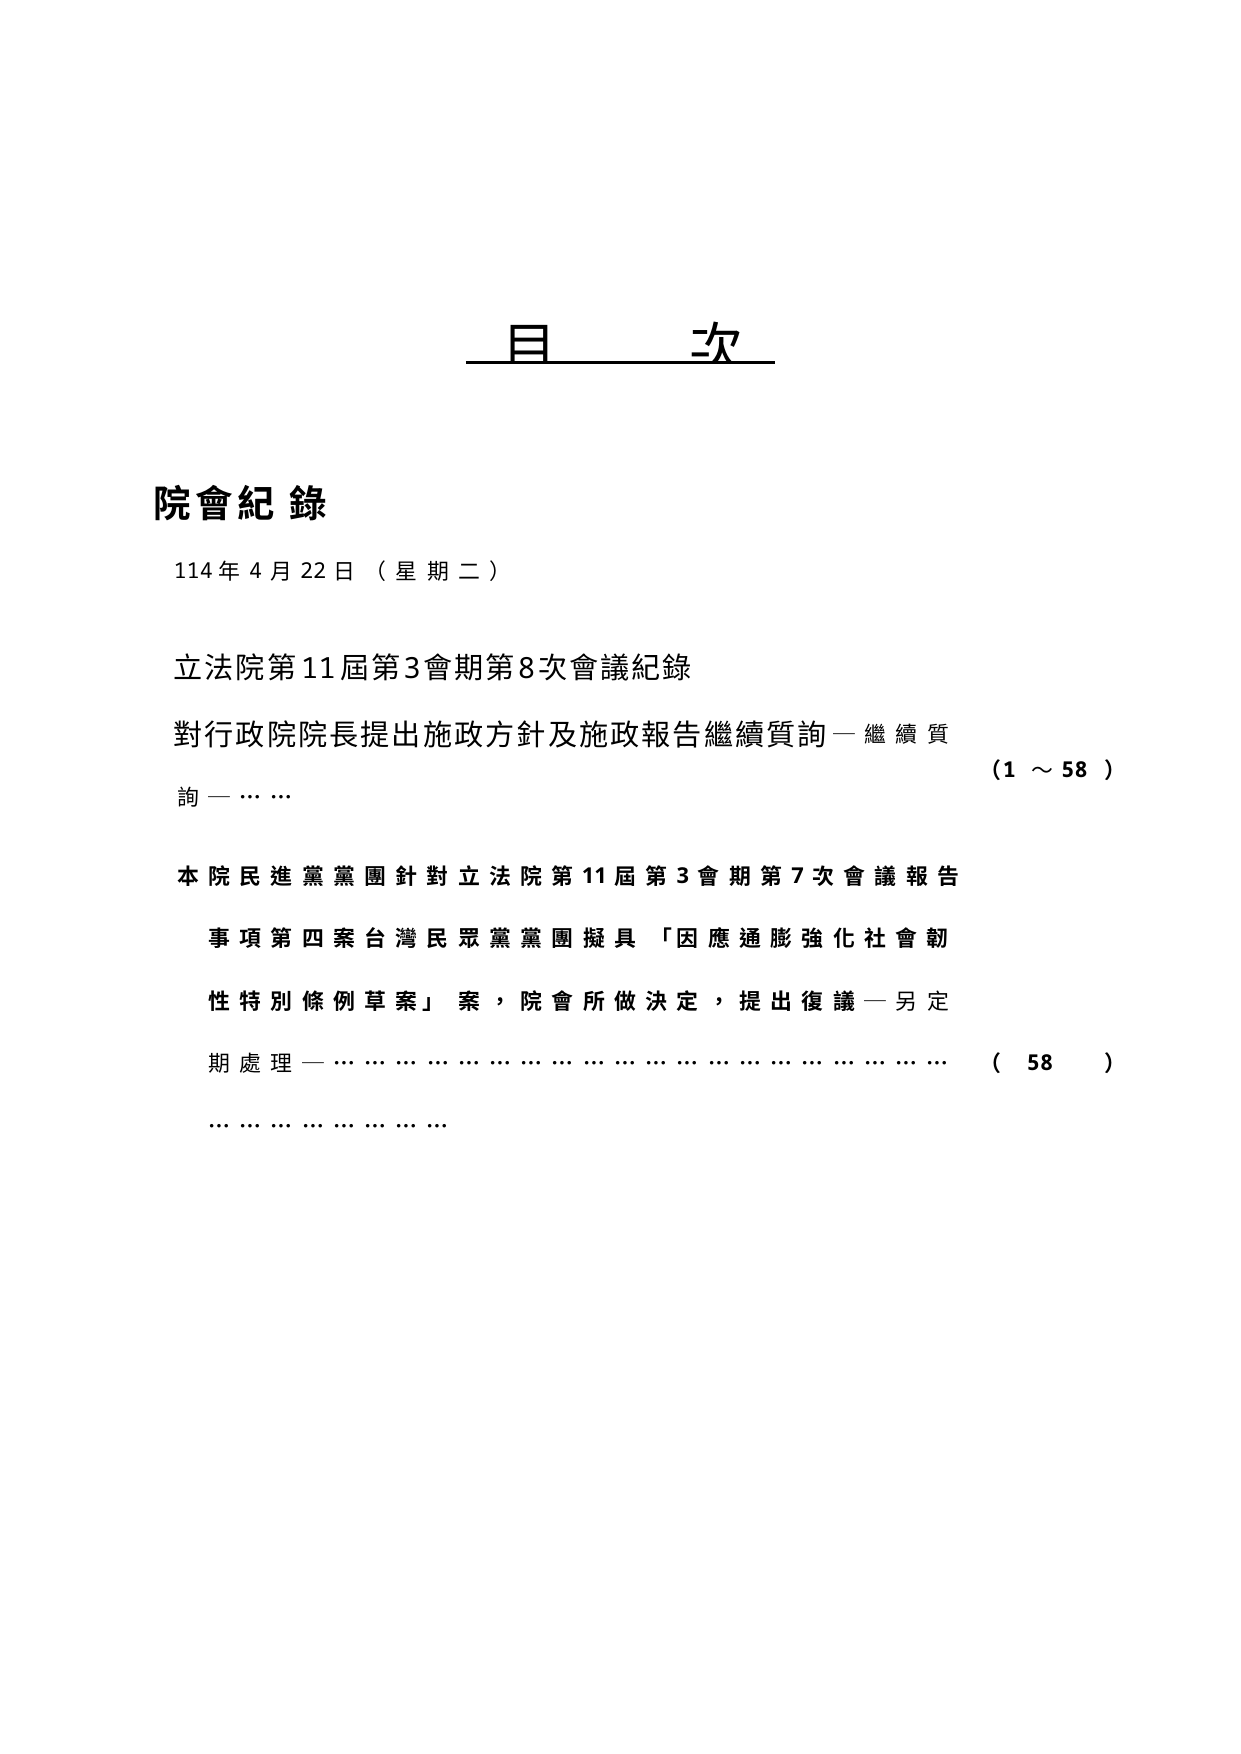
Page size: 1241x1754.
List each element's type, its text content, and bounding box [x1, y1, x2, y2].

table_cell 58 [1023, 844, 1053, 1156]
table_cell [1091, 618, 1108, 694]
table_header 目 次 [466, 281, 774, 361]
table_cell （ [967, 694, 986, 843]
table_cell 1 [986, 694, 1023, 843]
table_cell 本院民進黨黨團針對立法院第11屆第3會期第7次會議報告事項第四案台灣民眾黨黨團擬具「因應通膨強化社會韌性特別條例草案」案，院會所做決定，提出復議─另定期處理─………………………………………………………………………… [150, 844, 967, 1156]
table_cell ～ [1023, 694, 1053, 843]
table_cell （ [967, 844, 986, 1156]
table_cell [1053, 618, 1091, 694]
table_cell 立法院第11屆第3會期第8次會議紀錄 [150, 618, 967, 694]
table_cell 對行政院院長提出施政方針及施政報告繼續質詢─繼續質詢─…… [150, 694, 967, 843]
table_cell [967, 618, 986, 694]
table_cell ） [1091, 694, 1108, 843]
table_cell [986, 618, 1023, 694]
table_cell [1053, 844, 1091, 1156]
table_cell ） [1091, 844, 1108, 1156]
table_cell [1023, 618, 1053, 694]
table_cell 58 [1053, 694, 1091, 843]
table_header 院會紀錄 114年4月22日（星期二） [150, 443, 1108, 618]
table_cell [986, 844, 1023, 1156]
